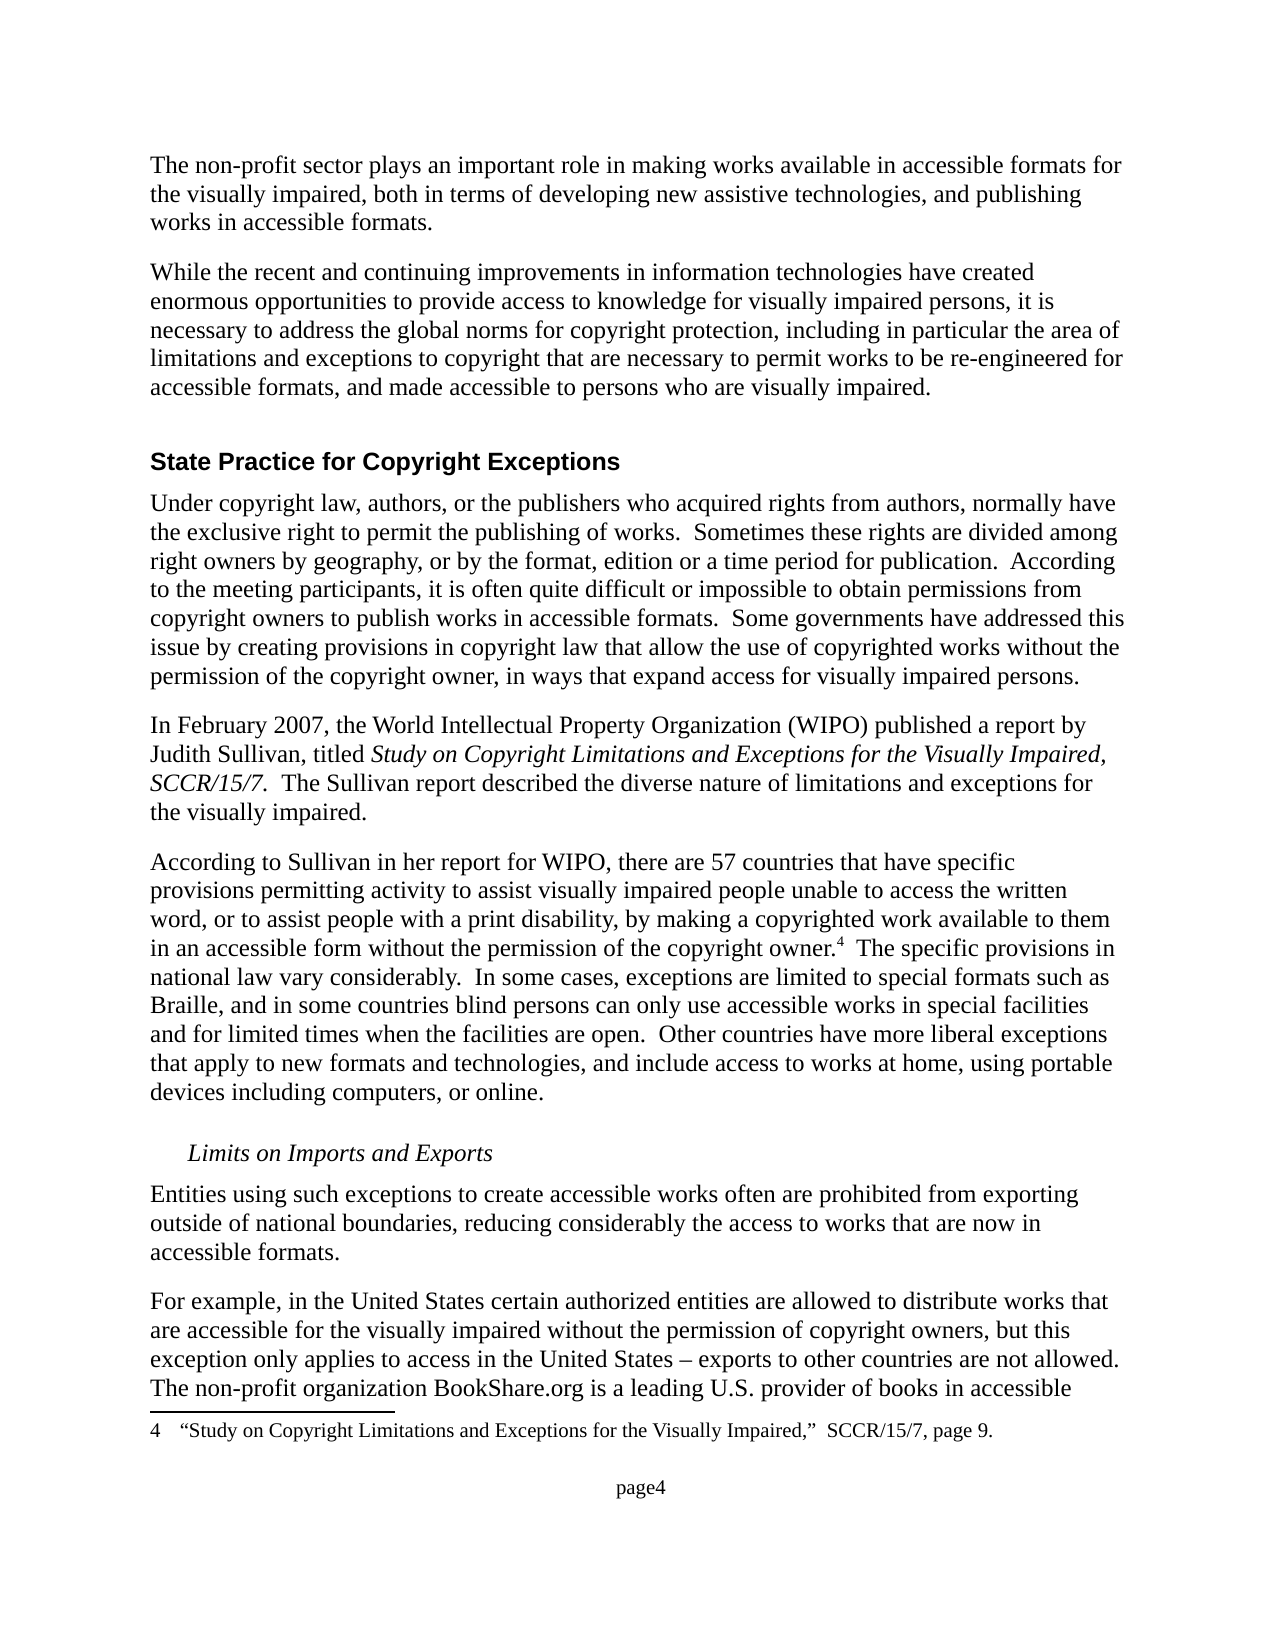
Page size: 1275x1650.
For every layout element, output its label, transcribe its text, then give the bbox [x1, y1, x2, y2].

text Entities using such exceptions to create accessible works often are prohibited from exporting outside of national boundaries, reducing considerably the access to works that are now in accessible formats. [150, 1179, 1125, 1265]
text “Study on Copyright Limitations and Exceptions for the Visually Impaired,” SCCR/15/7, page 9. [150, 1418, 1125, 1442]
text For example, in the United States certain authorized entities are allowed to distribute works that are accessible for the visually impaired without the permission of copyright owners, but this exception only applies to access in the United States – exports to other countries are not allowed. The non-profit organization BookShare.org is a leading U.S. provider of books in accessible [150, 1286, 1125, 1401]
text According to Sullivan in her report for WIPO, there are 57 countries that have specific provisions permitting activity to assist visually impaired people unable to access the written word, or to assist people with a print disability, by making a copyrighted work available to them in an accessible form without the permission of the copyright owner. The specific provisions in national law vary considerably. In some cases, exceptions are limited to special formats such as Braille, and in some countries blind persons can only use accessible works in special facilities and for limited times when the facilities are open. Other countries have more liberal exceptions that apply to new formats and technologies, and include access to works at home, using portable devices including computers, or online. [150, 847, 1125, 1105]
subtitle State Practice for Copyright Exceptions [150, 447, 1125, 476]
text Under copyright law, authors, or the publishers who acquired rights from authors, normally have the exclusive right to permit the publishing of works. Sometimes these rights are divided among right owners by geography, or by the format, edition or a time period for publication. According to the meeting participants, it is often quite difficult or impossible to obtain permissions from copyright owners to publish works in accessible formats. Some governments have addressed this issue by creating provisions in copyright law that allow the use of copyrighted works without the permission of the copyright owner, in ways that expand access for visually impaired persons. [150, 488, 1125, 689]
subtitle Limits on Imports and Exports [187, 1138, 1125, 1167]
text In February 2007, the World Intellectual Property Organization (WIPO) published a report by Judith Sullivan, titled Study on Copyright Limitations and Exceptions for the Visually Impaired, SCCR/15/7. The Sullivan report described the diverse nature of limitations and exceptions for the visually impaired. [150, 711, 1125, 826]
text The non-profit sector plays an important role in making works available in accessible formats for the visually impaired, both in terms of developing new assistive technologies, and publishing works in accessible formats. [150, 150, 1125, 236]
text While the recent and continuing improvements in information technologies have created enormous opportunities to provide access to knowledge for visually impaired persons, it is necessary to address the global norms for copyright protection, including in particular the area of limitations and exceptions to copyright that are necessary to permit works to be re-engineered for accessible formats, and made accessible to persons who are visually impaired. [150, 257, 1125, 401]
